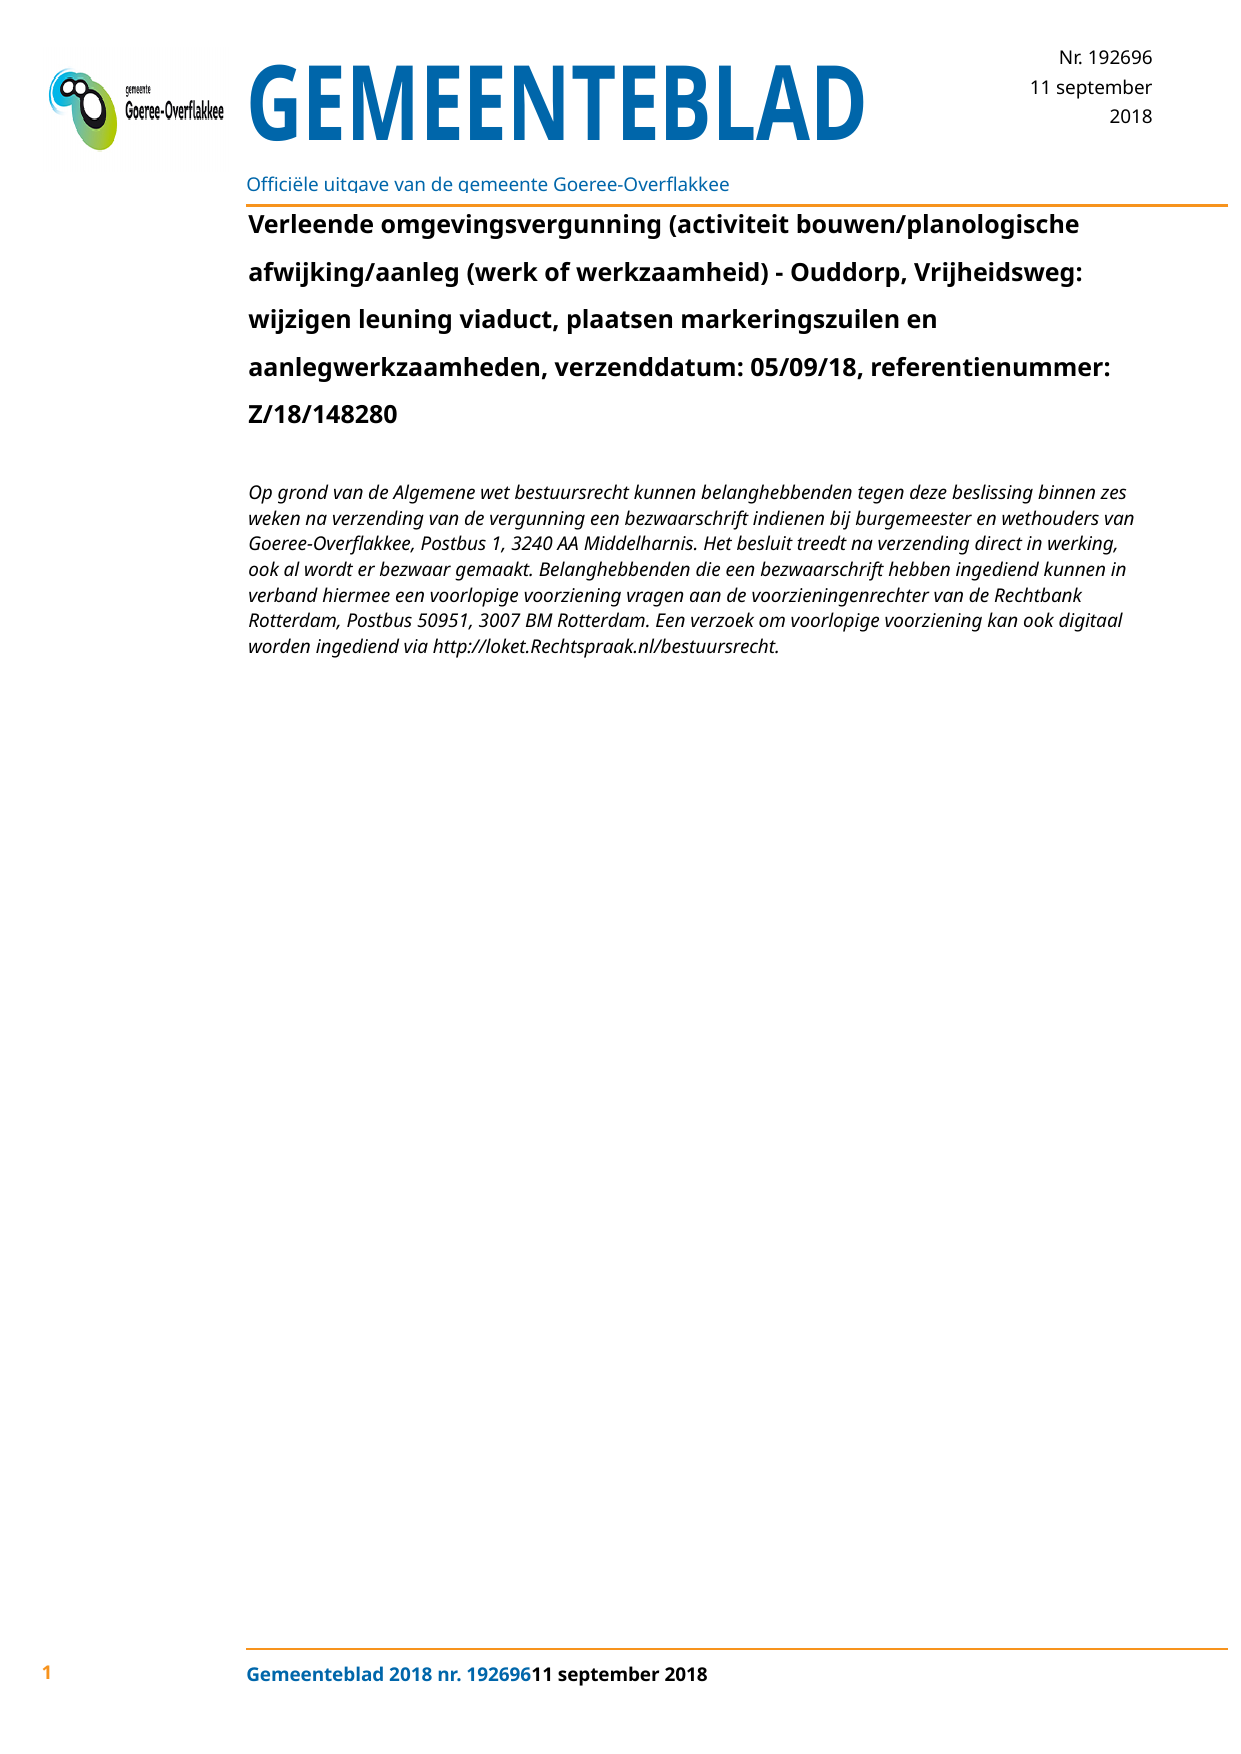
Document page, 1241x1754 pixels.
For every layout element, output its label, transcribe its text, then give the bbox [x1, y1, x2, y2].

picture [41, 47, 231, 172]
text Verleende omgevingsvergunning (activiteit bouwen/planologische afwijking/aanleg (werk of werkzaamheid) - Ouddorp, Vrijheidsweg: wijzigen leuning viaduct, plaatsen markeringszuilen en aanlegwerkzaamheden, verzenddatum: 05/09/18, referentienummer: Z/18/148280 [248, 207, 1152, 431]
text Op grond van de Algemene wet bestuursrecht kunnen belanghebbenden tegen deze beslissing binnen zes weken na verzending van de vergunning een bezwaarschrift indienen bij burgemeester en wethouders van Goeree-Overflakkee, Postbus 1, 3240 AA Middelharnis. Het besluit treedt na verzending direct in werking, ook al wordt er bezwaar gemaakt. Belanghebbenden die een bezwaarschrift hebben ingediend kunnen in verband hiermee een voorlopige voorziening vragen aan de voorzieningenrechter van de Rechtbank Rotterdam, Postbus 50951, 3007 BM Rotterdam. Een verzoek om voorlopige voorziening kan ook digitaal worden ingediend via http://loket.Rechtspraak.nl/bestuursrecht. [248, 479, 1152, 659]
